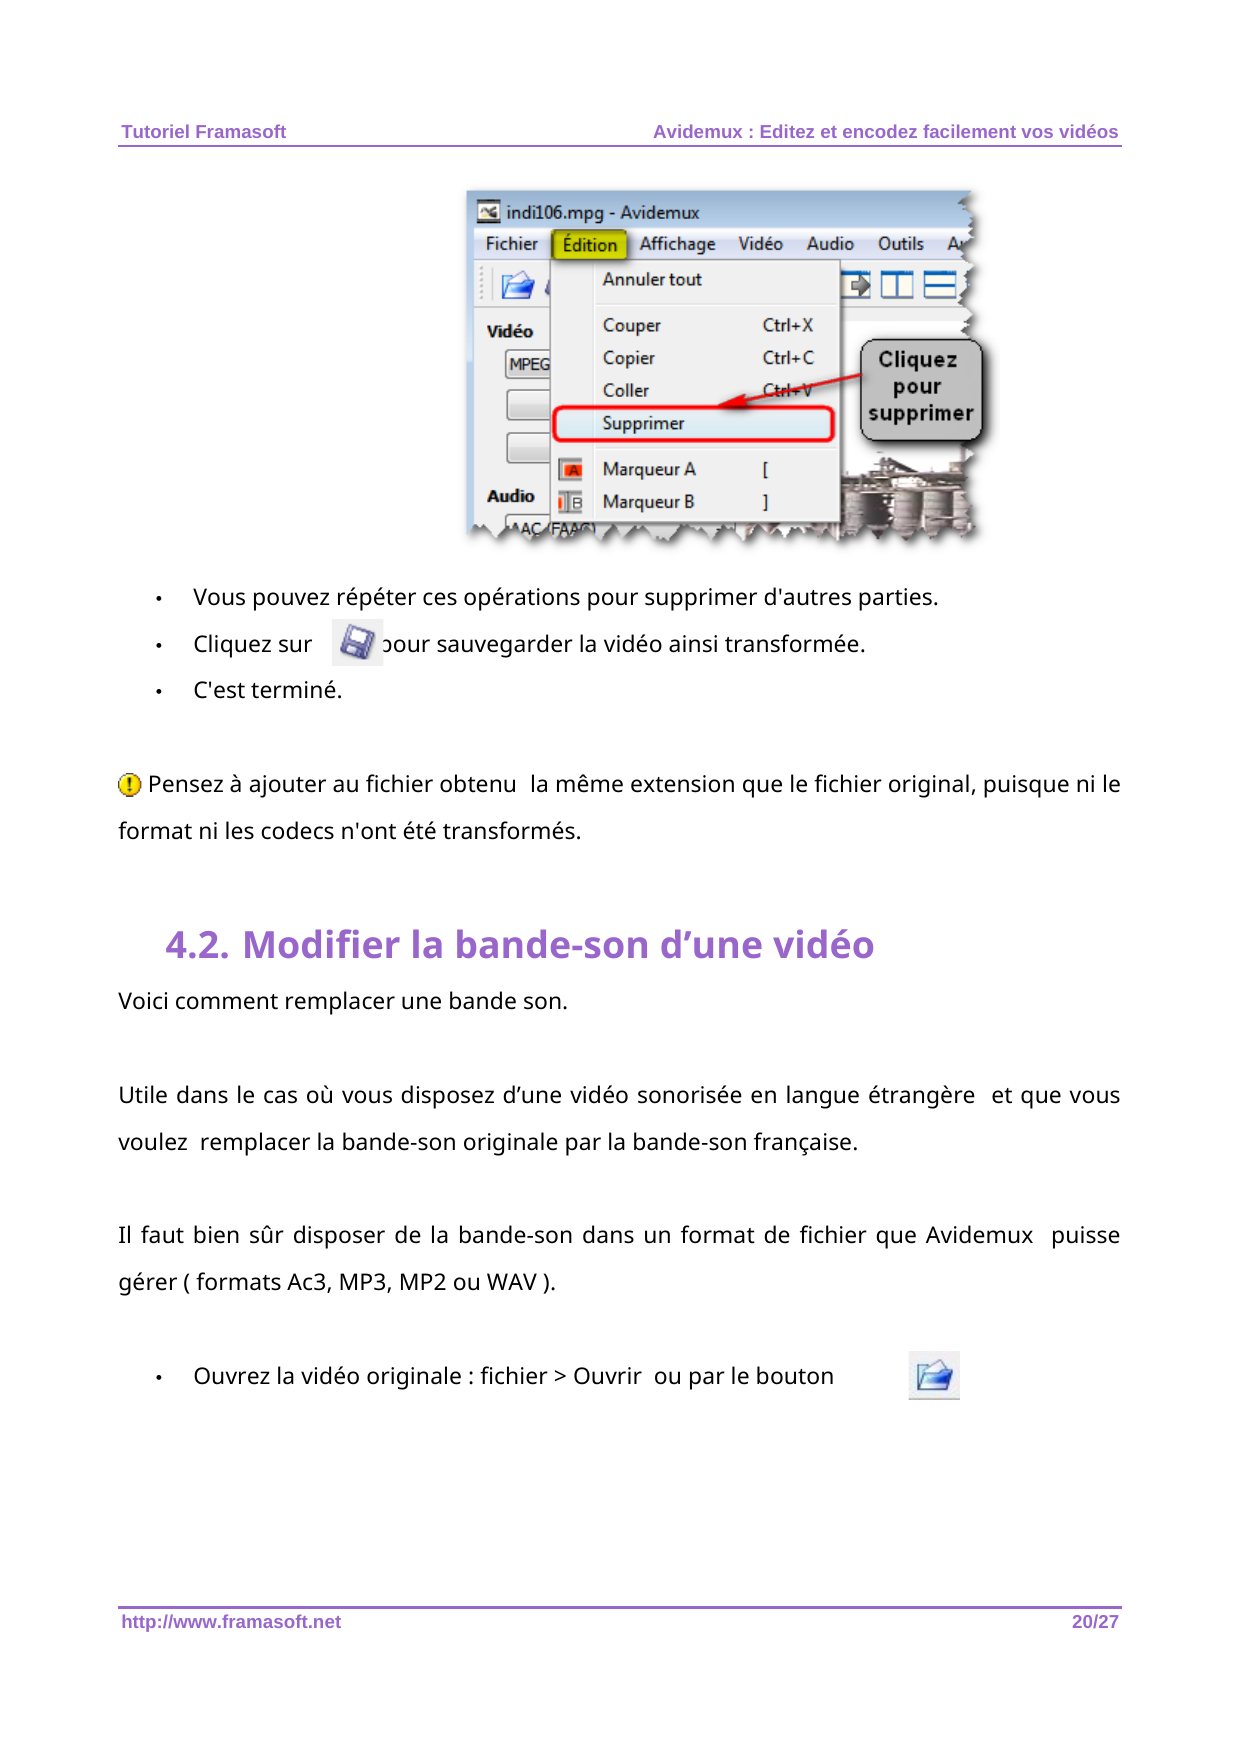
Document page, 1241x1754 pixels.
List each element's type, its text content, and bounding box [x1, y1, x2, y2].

picture [908, 1351, 960, 1400]
text Utile dans le cas où vous disposez d’une vidéo sonorisée en langue étrangère et que vous voulez remplacer la bande-son originale par la bande-son française. [118, 1079, 1122, 1157]
text Il faut bien sûr disposer de la bande-son dans un format de fichier que Avidemux puisse gérer ( formats Ac3, MP3, MP2 ou WAV ). [118, 1219, 1122, 1297]
text Pensez à ajouter au fichier obtenu la même extension que le fichier original, puisque ni le format ni les codecs n'ont été transformés. [118, 768, 1122, 846]
list Ouvrez la vidéo originale : fichier > Ouvrir ou par le bouton [156, 1360, 908, 1391]
subtitle Modifier la bande-son d’une vidéo [118, 918, 1122, 969]
picture [331, 619, 384, 666]
list Vous pouvez répéter ces opérations pour supprimer d'autres parties. [156, 177, 1122, 612]
list C'est terminé. [156, 674, 1122, 706]
text Voici comment remplacer une bande son. [118, 985, 1122, 1016]
list [960, 1360, 1122, 1391]
list Cliquez sur pour sauvegarder la vidéo ainsi transformée. [156, 628, 331, 659]
list Cliquez sur pour sauvegarder la vidéo ainsi transformée. [384, 628, 1122, 659]
picture [452, 176, 1001, 566]
picture [118, 773, 142, 797]
